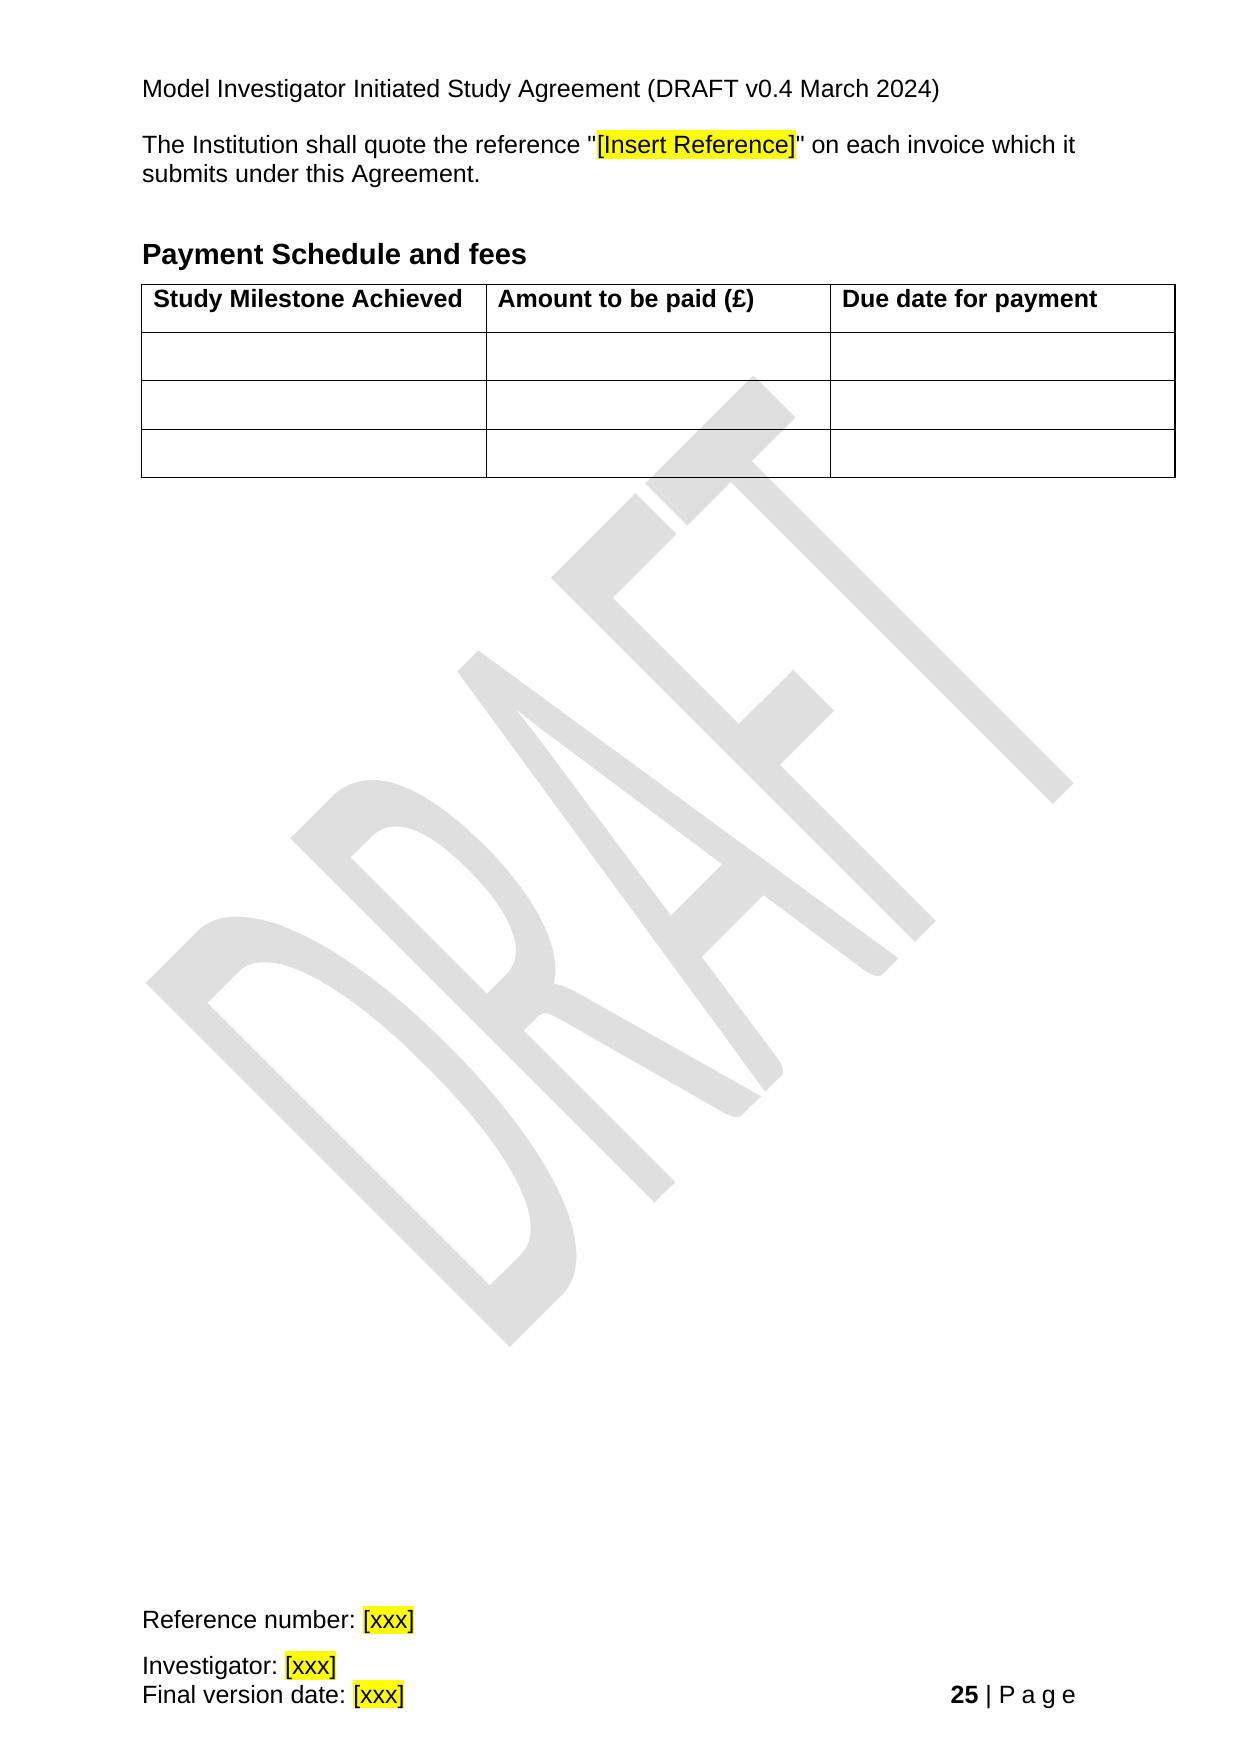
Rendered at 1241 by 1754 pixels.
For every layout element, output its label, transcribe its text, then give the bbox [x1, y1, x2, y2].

table_cell [487, 381, 746, 429]
table_cell [753, 430, 830, 477]
table_cell [487, 333, 830, 380]
table_header Study Milestone Achieved [142, 285, 486, 332]
table_cell [760, 381, 830, 429]
table_cell [487, 430, 697, 477]
table_cell [142, 430, 486, 477]
table_cell [142, 381, 486, 429]
table_cell [142, 333, 486, 380]
table_cell [831, 333, 1174, 380]
table_cell [831, 381, 1174, 429]
table_header Due date for payment [831, 285, 1174, 332]
text The Institution shall quote the reference "[Insert Reference]" on each invoice which it submits under this Agreement. [142, 130, 1122, 187]
table_cell [831, 430, 1174, 477]
table_header Amount to be paid (£) [487, 285, 830, 332]
subtitle Payment Schedule and fees [142, 237, 1122, 271]
